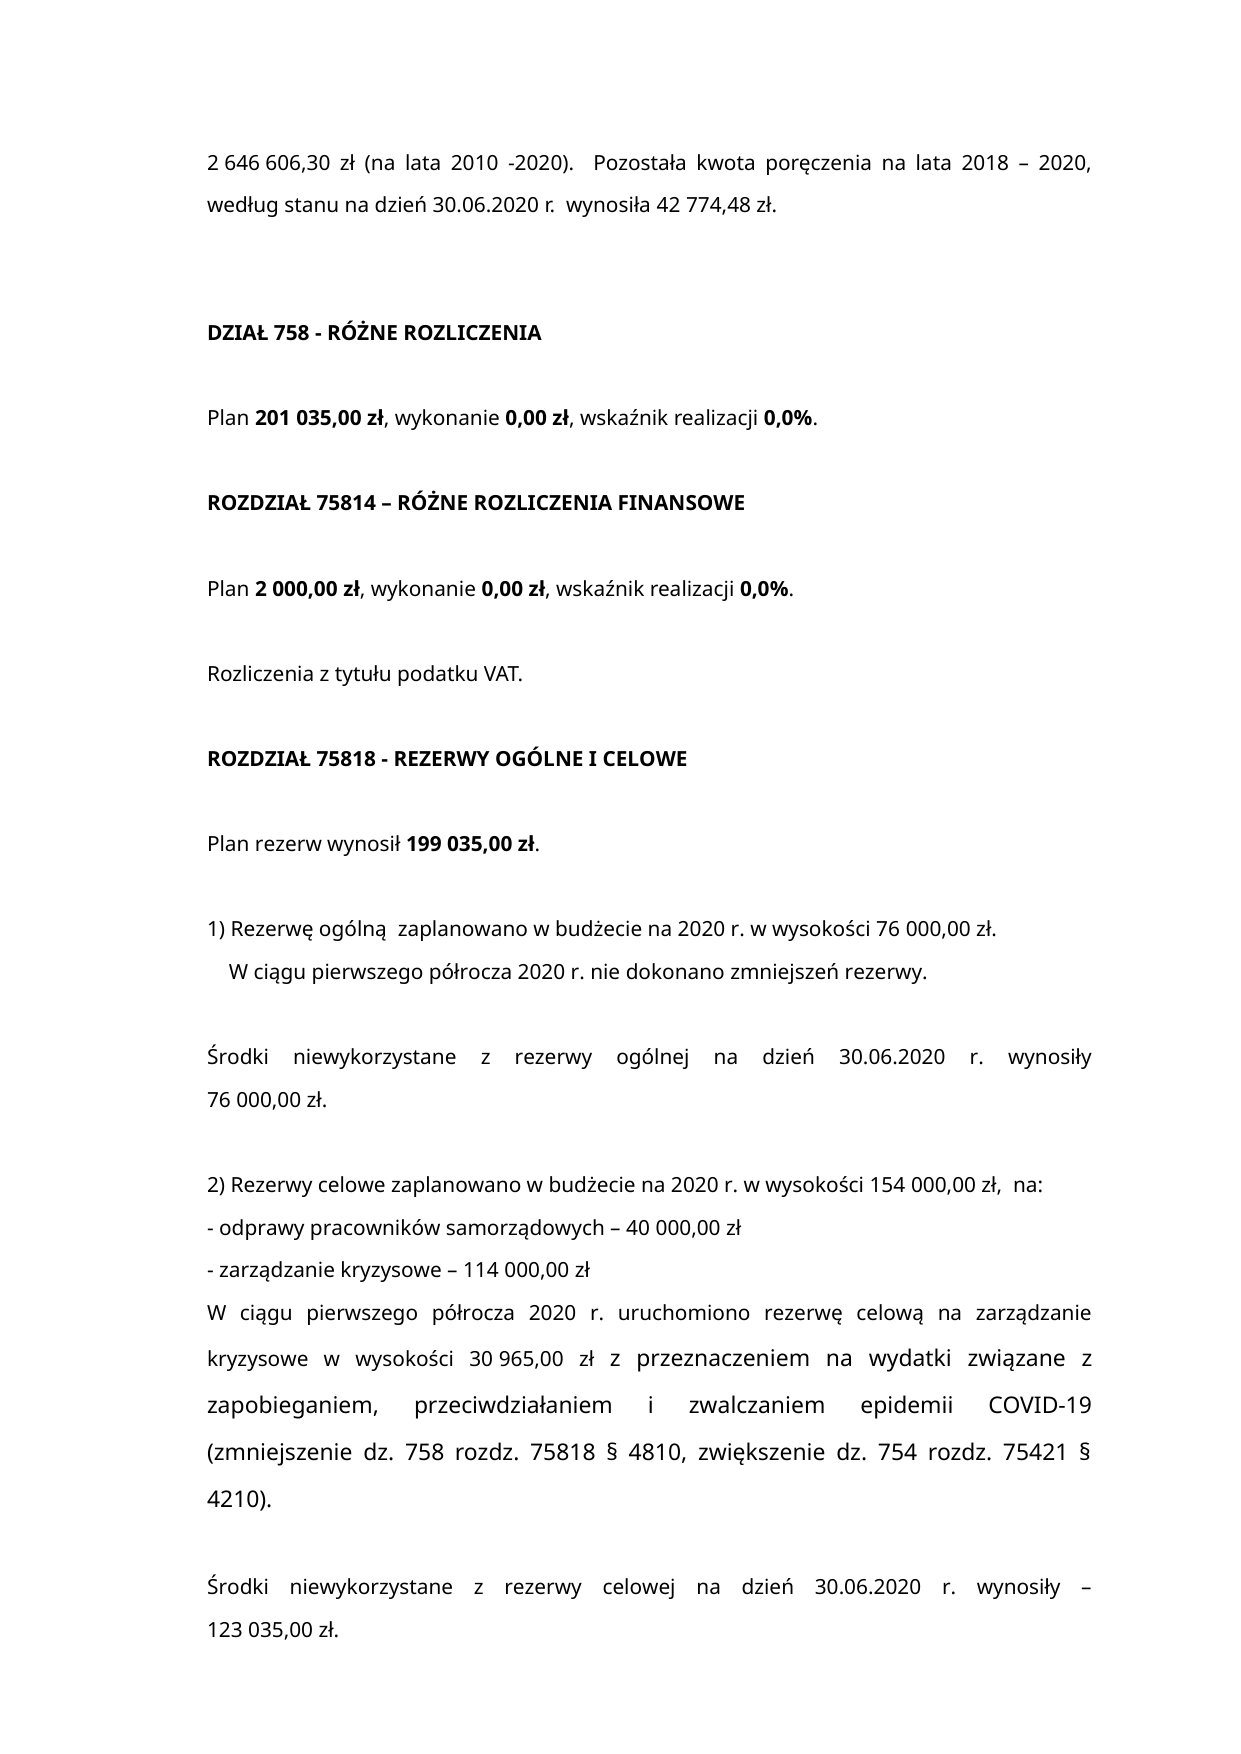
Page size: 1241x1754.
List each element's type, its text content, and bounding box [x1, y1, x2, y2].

text Plan 2 000,00 zł, wykonanie 0,00 zł, wskaźnik realizacji 0,0%. [207, 574, 1092, 602]
text Plan rezerw wynosił 199 035,00 zł. [207, 829, 1092, 858]
text Środki niewykorzystane z rezerwy celowej na dzień 30.06.2020 r. wynosiły – 123 035,00 zł. [207, 1572, 1092, 1643]
text Rozliczenia z tytułu podatku VAT. [207, 659, 1092, 687]
text 1) Rezerwę ogólną zaplanowano w budżecie na 2020 r. w wysokości 76 000,00 zł. [207, 914, 1092, 943]
text Środki niewykorzystane z rezerwy ogólnej na dzień 30.06.2020 r. wynosiły 76 000,00 zł. [207, 1042, 1092, 1113]
text W ciągu pierwszego półrocza 2020 r. nie dokonano zmniejszeń rezerwy. [207, 957, 1092, 986]
text 2 646 606,30 zł (na lata 2010 -2020). Pozostała kwota poręczenia na lata 2018 – 2020, według stanu na dzień 30.06.2020 r. wynosiła 42 774,48 zł. [207, 148, 1092, 219]
text 2) Rezerwy celowe zaplanowano w budżecie na 2020 r. w wysokości 154 000,00 zł, na: [207, 1170, 1092, 1199]
subtitle DZIAŁ 758 - RÓŻNE ROZLICZENIA [207, 318, 1092, 347]
text W ciągu pierwszego półrocza 2020 r. uruchomiono rezerwę celową na zarządzanie kryzysowe w wysokości 30 965,00 zł z przeznaczeniem na wydatki związane z zapobieganiem, przeciwdziałaniem i zwalczaniem epidemii COVID-19 (zmniejszenie dz. 758 rozdz. 75818 § 4810, zwiększenie dz. 754 rozdz. 75421 § 4210). [207, 1298, 1092, 1514]
text Plan 201 035,00 zł, wykonanie 0,00 zł, wskaźnik realizacji 0,0%. [207, 403, 1092, 432]
text ROZDZIAŁ 75814 – RÓŻNE ROZLICZENIA FINANSOWE [207, 488, 1092, 517]
text - zarządzanie kryzysowe – 114 000,00 zł [207, 1255, 1092, 1284]
text - odprawy pracowników samorządowych – 40 000,00 zł [207, 1213, 1092, 1241]
text ROZDZIAŁ 75818 - REZERWY OGÓLNE I CELOWE [207, 744, 1092, 773]
